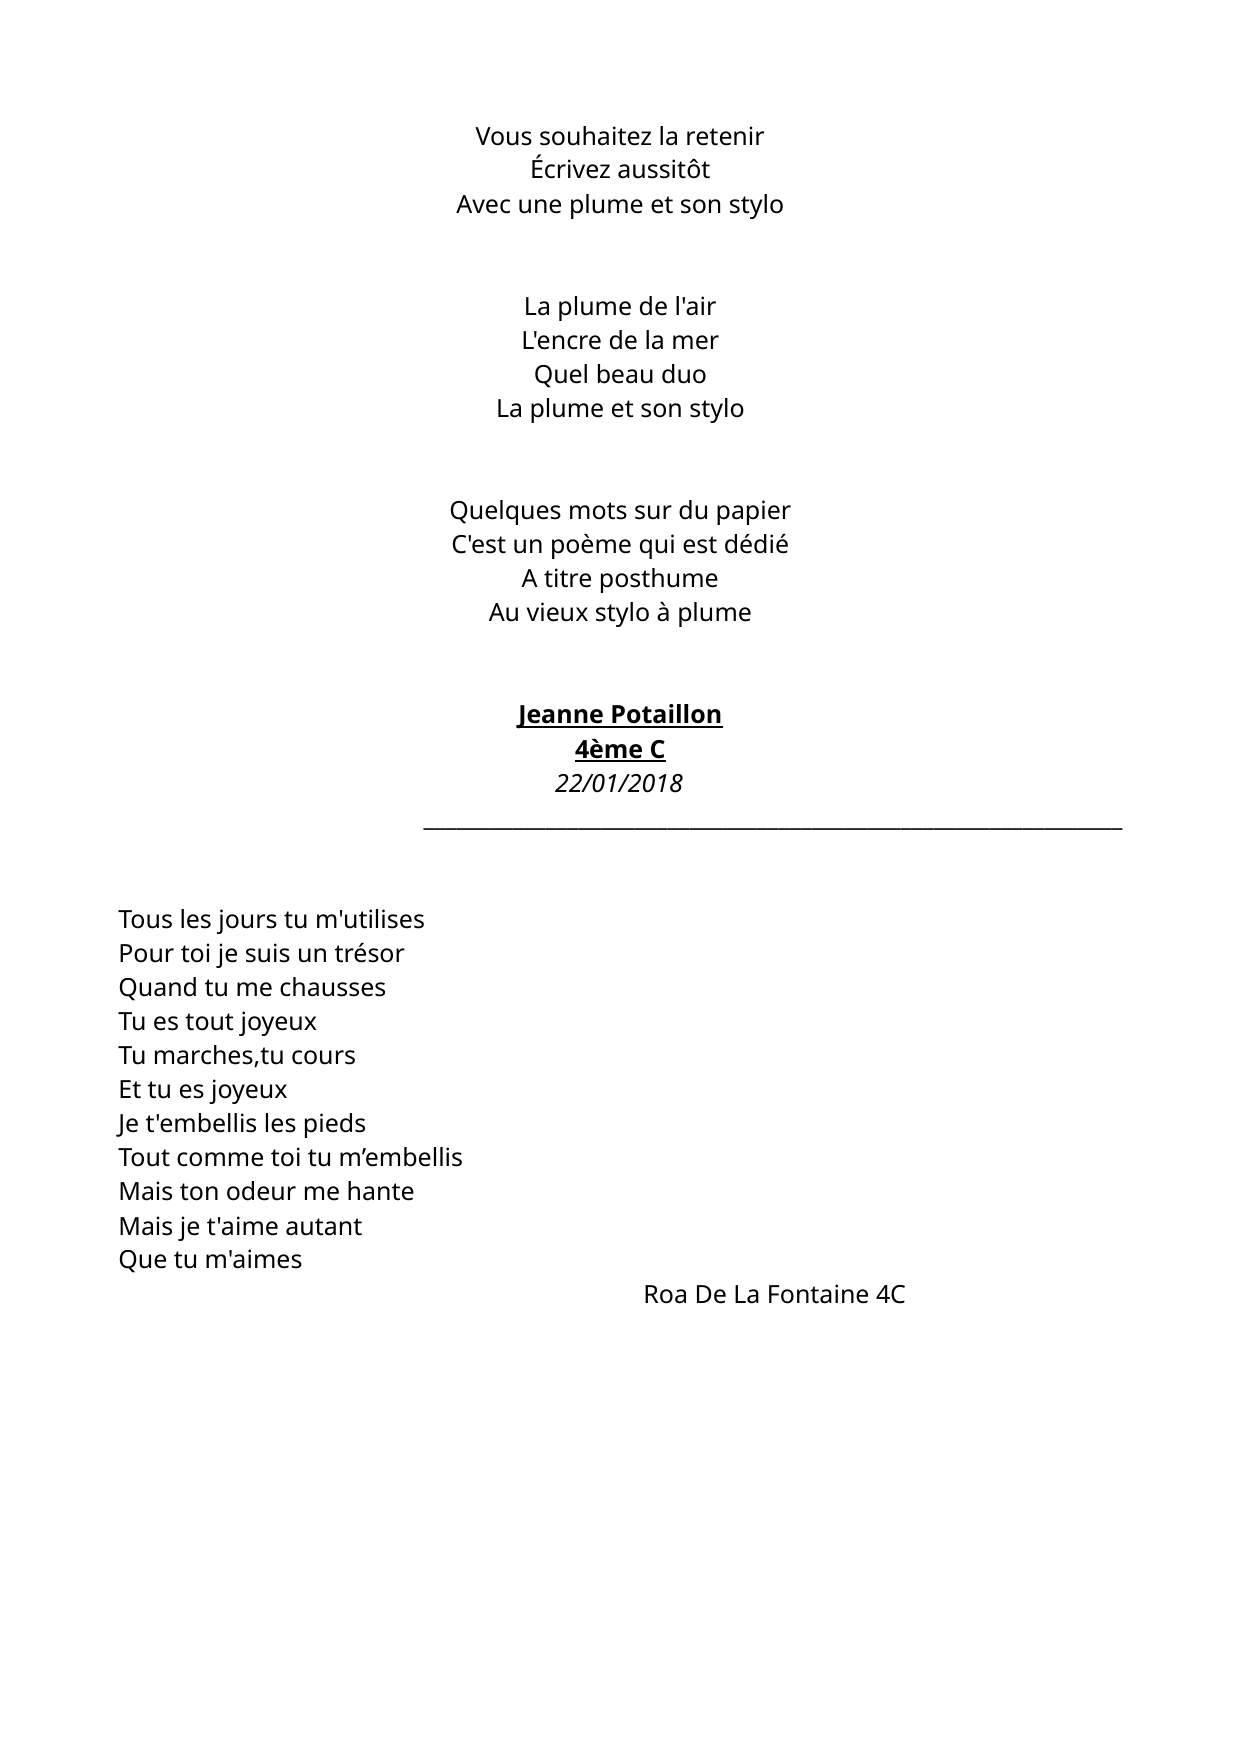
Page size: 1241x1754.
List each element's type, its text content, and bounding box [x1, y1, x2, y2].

text Quel beau duo [118, 357, 1122, 391]
text Tu marches,tu cours [118, 1038, 1122, 1072]
text Vous souhaitez la retenir [118, 118, 1122, 152]
text Avec une plume et son stylo [118, 186, 1122, 220]
text Au vieux stylo à plume [118, 595, 1122, 629]
text _______________________________________________________________ [118, 799, 1122, 833]
text Je t'embellis les pieds [118, 1106, 1122, 1140]
text Roa De La Fontaine 4C [118, 1276, 1122, 1310]
text Quand tu me chausses [118, 970, 1122, 1004]
text Quelques mots sur du papier [118, 493, 1122, 527]
text 22/01/2018 [118, 765, 1122, 799]
text La plume et son stylo [118, 391, 1122, 425]
text Tout comme toi tu m’embellis [118, 1140, 1122, 1174]
text Mais ton odeur me hante [118, 1174, 1122, 1208]
text Tu es tout joyeux [118, 1004, 1122, 1038]
text Jeanne Potaillon [118, 697, 1122, 731]
text Pour toi je suis un trésor [118, 936, 1122, 970]
text La plume de l'air [118, 288, 1122, 322]
text A titre posthume [118, 561, 1122, 595]
text Écrivez aussitôt [118, 152, 1122, 186]
text Tous les jours tu m'utilises [118, 902, 1122, 936]
text Et tu es joyeux [118, 1072, 1122, 1106]
text 4ème C [118, 731, 1122, 765]
text Que tu m'aimes [118, 1242, 1122, 1276]
text L'encre de la mer [118, 322, 1122, 357]
text C'est un poème qui est dédié [118, 527, 1122, 561]
text Mais je t'aime autant [118, 1208, 1122, 1242]
